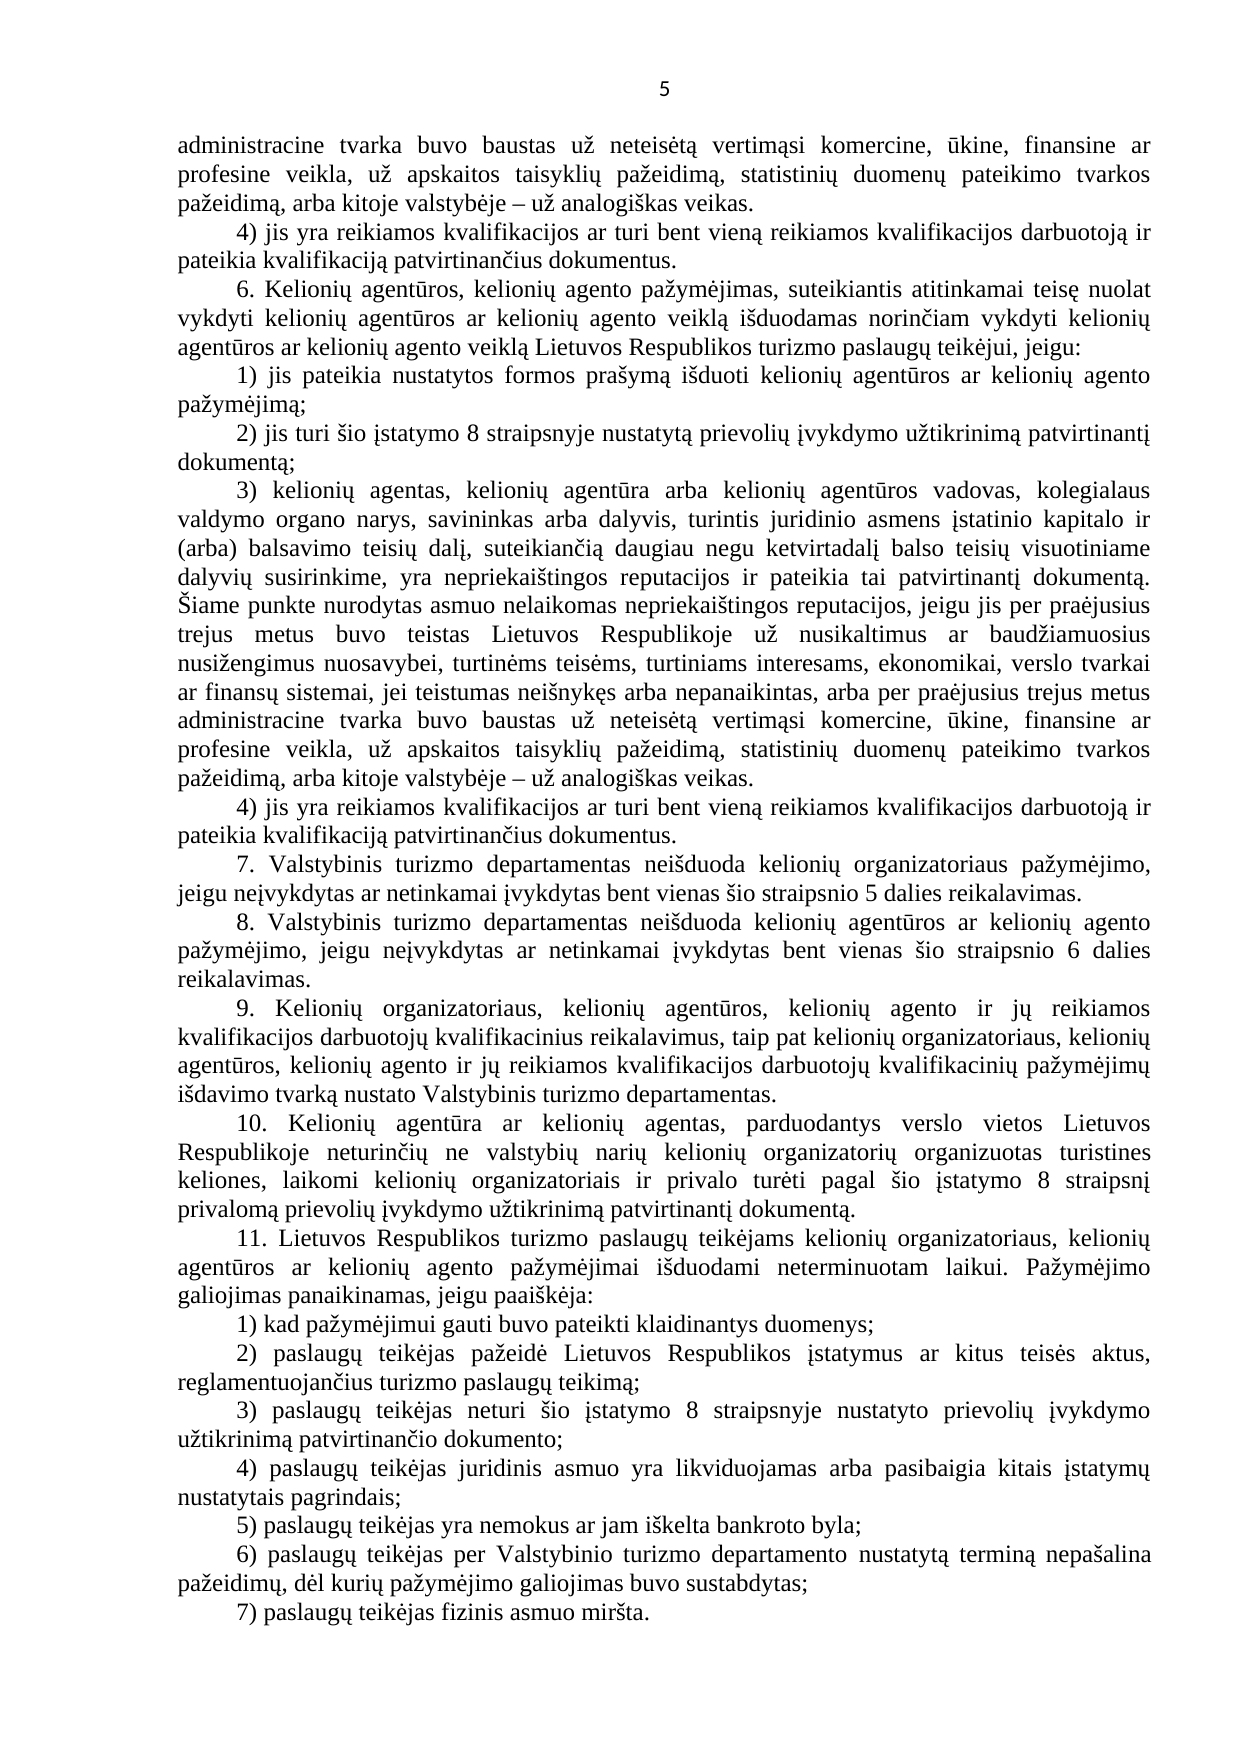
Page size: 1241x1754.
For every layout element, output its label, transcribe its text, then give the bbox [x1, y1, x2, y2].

text 7) paslaugų teikėjas fizinis asmuo miršta. [177, 1597, 1152, 1626]
text 4) jis yra reikiamos kvalifikacijos ar turi bent vieną reikiamos kvalifikacijos darbuotoją ir pateikia kvalifikaciją patvirtinančius dokumentus. [177, 217, 1152, 274]
text administracine tvarka buvo baustas už neteisėtą vertimąsi komercine, ūkine, finansine ar profesine veikla, už apskaitos taisyklių pažeidimą, statistinių duomenų pateikimo tvarkos pažeidimą, arba kitoje valstybėje – už analogiškas veikas. [177, 131, 1152, 217]
text 9. Kelionių organizatoriaus, kelionių agentūros, kelionių agento ir jų reikiamos kvalifikacijos darbuotojų kvalifikacinius reikalavimus, taip pat kelionių organizatoriaus, kelionių agentūros, kelionių agento ir jų reikiamos kvalifikacijos darbuotojų kvalifikacinių pažymėjimų išdavimo tvarką nustato Valstybinis turizmo departamentas. [177, 993, 1152, 1108]
text 8. Valstybinis turizmo departamentas neišduoda kelionių agentūros ar kelionių agento pažymėjimo, jeigu neįvykdytas ar netinkamai įvykdytas bent vienas šio straipsnio 6 dalies reikalavimas. [177, 907, 1152, 993]
text 6) paslaugų teikėjas per Valstybinio turizmo departamento nustatytą terminą nepašalina pažeidimų, dėl kurių pažymėjimo galiojimas buvo sustabdytas; [177, 1539, 1152, 1597]
text 4) jis yra reikiamos kvalifikacijos ar turi bent vieną reikiamos kvalifikacijos darbuotoją ir pateikia kvalifikaciją patvirtinančius dokumentus. [177, 792, 1152, 849]
text 7. Valstybinis turizmo departamentas neišduoda kelionių organizatoriaus pažymėjimo, jeigu neįvykdytas ar netinkamai įvykdytas bent vienas šio straipsnio 5 dalies reikalavimas. [177, 849, 1152, 907]
text 3) kelionių agentas, kelionių agentūra arba kelionių agentūros vadovas, kolegialaus valdymo organo narys, savininkas arba dalyvis, turintis juridinio asmens įstatinio kapitalo ir (arba) balsavimo teisių dalį, suteikiančią daugiau negu ketvirtadalį balso teisių visuotiniame dalyvių susirinkime, yra nepriekaištingos reputacijos ir pateikia tai patvirtinantį dokumentą. Šiame punkte nurodytas asmuo nelaikomas nepriekaištingos reputacijos, jeigu jis per praėjusius trejus metus buvo teistas Lietuvos Respublikoje už nusikaltimus ar baudžiamuosius nusižengimus nuosavybei, turtinėms teisėms, turtiniams interesams, ekonomikai, verslo tvarkai ar finansų sistemai, jei teistumas neišnykęs arba nepanaikintas, arba per praėjusius trejus metus administracine tvarka buvo baustas už neteisėtą vertimąsi komercine, ūkine, finansine ar profesine veikla, už apskaitos taisyklių pažeidimą, statistinių duomenų pateikimo tvarkos pažeidimą, arba kitoje valstybėje – už analogiškas veikas. [177, 476, 1152, 792]
text 1) kad pažymėjimui gauti buvo pateikti klaidinantys duomenys; [177, 1309, 1152, 1338]
text 1) jis pateikia nustatytos formos prašymą išduoti kelionių agentūros ar kelionių agento pažymėjimą; [177, 361, 1152, 418]
text 10. Kelionių agentūra ar kelionių agentas, parduodantys verslo vietos Lietuvos Respublikoje neturinčių ne valstybių narių kelionių organizatorių organizuotas turistines keliones, laikomi kelionių organizatoriais ir privalo turėti pagal šio įstatymo 8 straipsnį privalomą prievolių įvykdymo užtikrinimą patvirtinantį dokumentą. [177, 1108, 1152, 1223]
text 2) jis turi šio įstatymo 8 straipsnyje nustatytą prievolių įvykdymo užtikrinimą patvirtinantį dokumentą; [177, 418, 1152, 476]
text 6. Kelionių agentūros, kelionių agento pažymėjimas, suteikiantis atitinkamai teisę nuolat vykdyti kelionių agentūros ar kelionių agento veiklą išduodamas norinčiam vykdyti kelionių agentūros ar kelionių agento veiklą Lietuvos Respublikos turizmo paslaugų teikėjui, jeigu: [177, 274, 1152, 361]
text 11. Lietuvos Respublikos turizmo paslaugų teikėjams kelionių organizatoriaus, kelionių agentūros ar kelionių agento pažymėjimai išduodami neterminuotam laikui. Pažymėjimo galiojimas panaikinamas, jeigu paaiškėja: [177, 1223, 1152, 1309]
text 5) paslaugų teikėjas yra nemokus ar jam iškelta bankroto byla; [177, 1511, 1152, 1539]
text 3) paslaugų teikėjas neturi šio įstatymo 8 straipsnyje nustatyto prievolių įvykdymo užtikrinimą patvirtinančio dokumento; [177, 1396, 1152, 1453]
text 2) paslaugų teikėjas pažeidė Lietuvos Respublikos įstatymus ar kitus teisės aktus, reglamentuojančius turizmo paslaugų teikimą; [177, 1338, 1152, 1396]
text 4) paslaugų teikėjas juridinis asmuo yra likviduojamas arba pasibaigia kitais įstatymų nustatytais pagrindais; [177, 1453, 1152, 1511]
